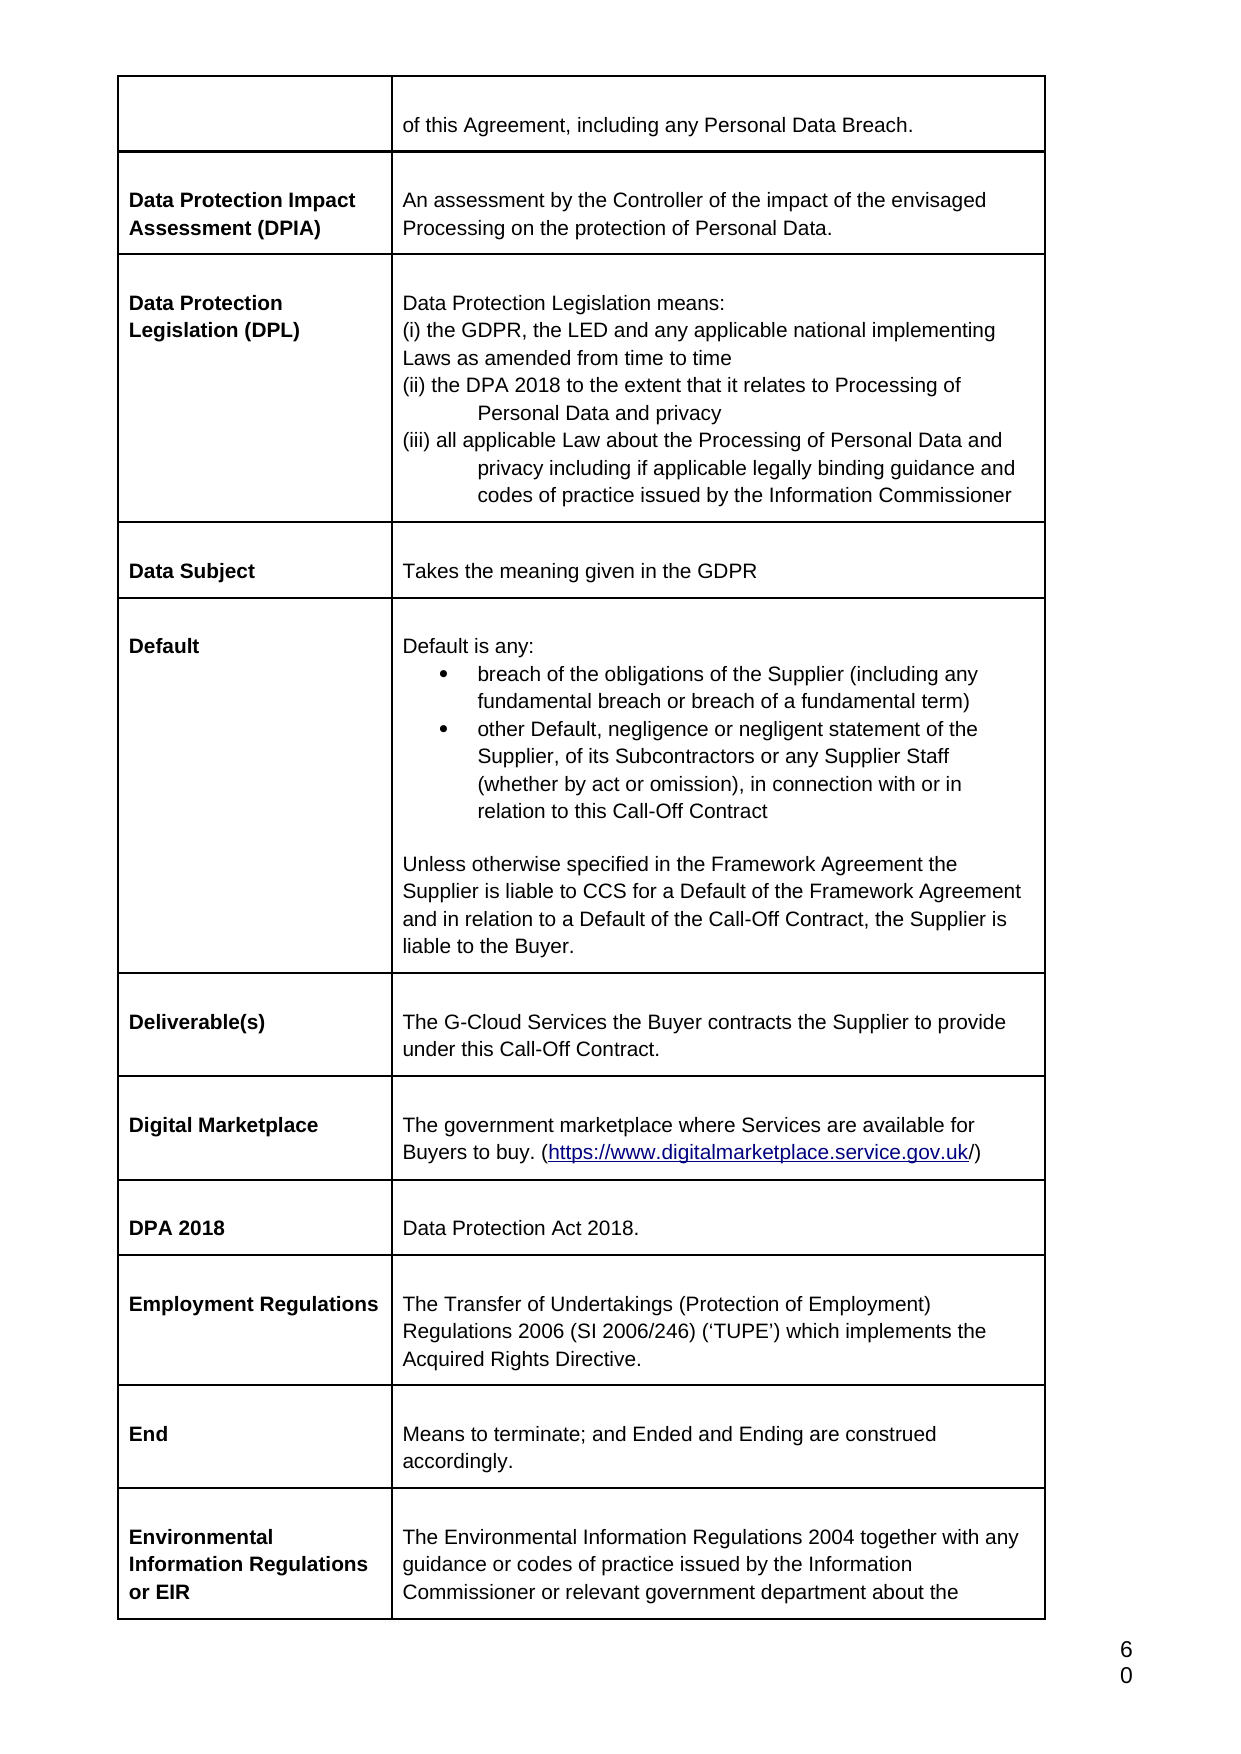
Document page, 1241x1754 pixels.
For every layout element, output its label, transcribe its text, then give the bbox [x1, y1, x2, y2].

table_cell Takes the meaning given in the GDPR [393, 523, 1044, 597]
table_cell Data Protection Impact Assessment (DPIA) [119, 153, 391, 253]
table_cell Means to terminate; and Ended and Ending are construed accordingly. [393, 1386, 1044, 1487]
table_cell Data Protection Legislation (DPL) [119, 255, 391, 521]
table_cell Environmental Information Regulations or EIR [119, 1489, 391, 1618]
table_cell Default [119, 599, 391, 972]
table_cell Employment Regulations [119, 1256, 391, 1384]
table_cell Data Protection Legislation means: (i) the GDPR, the LED and any applicable national implementing Laws as amended from time to time (ii) the DPA 2018 to the extent that it relates to Processing of Personal Data and privacy (iii) all applicable Law about the Processing of Personal Data and privacy including if applicable legally binding guidance and codes of practice issued by the Information Commissioner [393, 255, 1044, 521]
table_cell DPA 2018 [119, 1181, 391, 1254]
table_cell Default is any: breach of the obligations of the Supplier (including any fundamental breach or breach of a fundamental term) other Default, negligence or negligent statement of the Supplier, of its Subcontractors or any Supplier Staff (whether by act or omission), in connection with or in relation to this Call-Off Contract Unless otherwise specified in the Framework Agreement the Supplier is liable to CCS for a Default of the Framework Agreement and in relation to a Default of the Call-Off Contract, the Supplier is liable to the Buyer. [393, 599, 1044, 972]
table_cell Data Protection Act 2018. [393, 1181, 1044, 1254]
table_cell Data Subject [119, 523, 391, 597]
table_cell [119, 77, 391, 150]
table_cell The Transfer of Undertakings (Protection of Employment) Regulations 2006 (SI 2006/246) (‘TUPE’) which implements the Acquired Rights Directive. [393, 1256, 1044, 1384]
table_cell of this Agreement, including any Personal Data Breach. [393, 77, 1044, 150]
table_cell An assessment by the Controller of the impact of the envisaged Processing on the protection of Personal Data. [393, 153, 1044, 253]
table_cell Deliverable(s) [119, 974, 391, 1075]
table_cell The G-Cloud Services the Buyer contracts the Supplier to provide under this Call-Off Contract. [393, 974, 1044, 1075]
table_cell Digital Marketplace [119, 1077, 391, 1178]
table_cell The Environmental Information Regulations 2004 together with any guidance or codes of practice issued by the Information Commissioner or relevant government department about the [393, 1489, 1044, 1618]
table_cell The government marketplace where Services are available for Buyers to buy. (https://www.digitalmarketplace.service.gov.uk/) [393, 1077, 1044, 1178]
table_cell End [119, 1386, 391, 1487]
